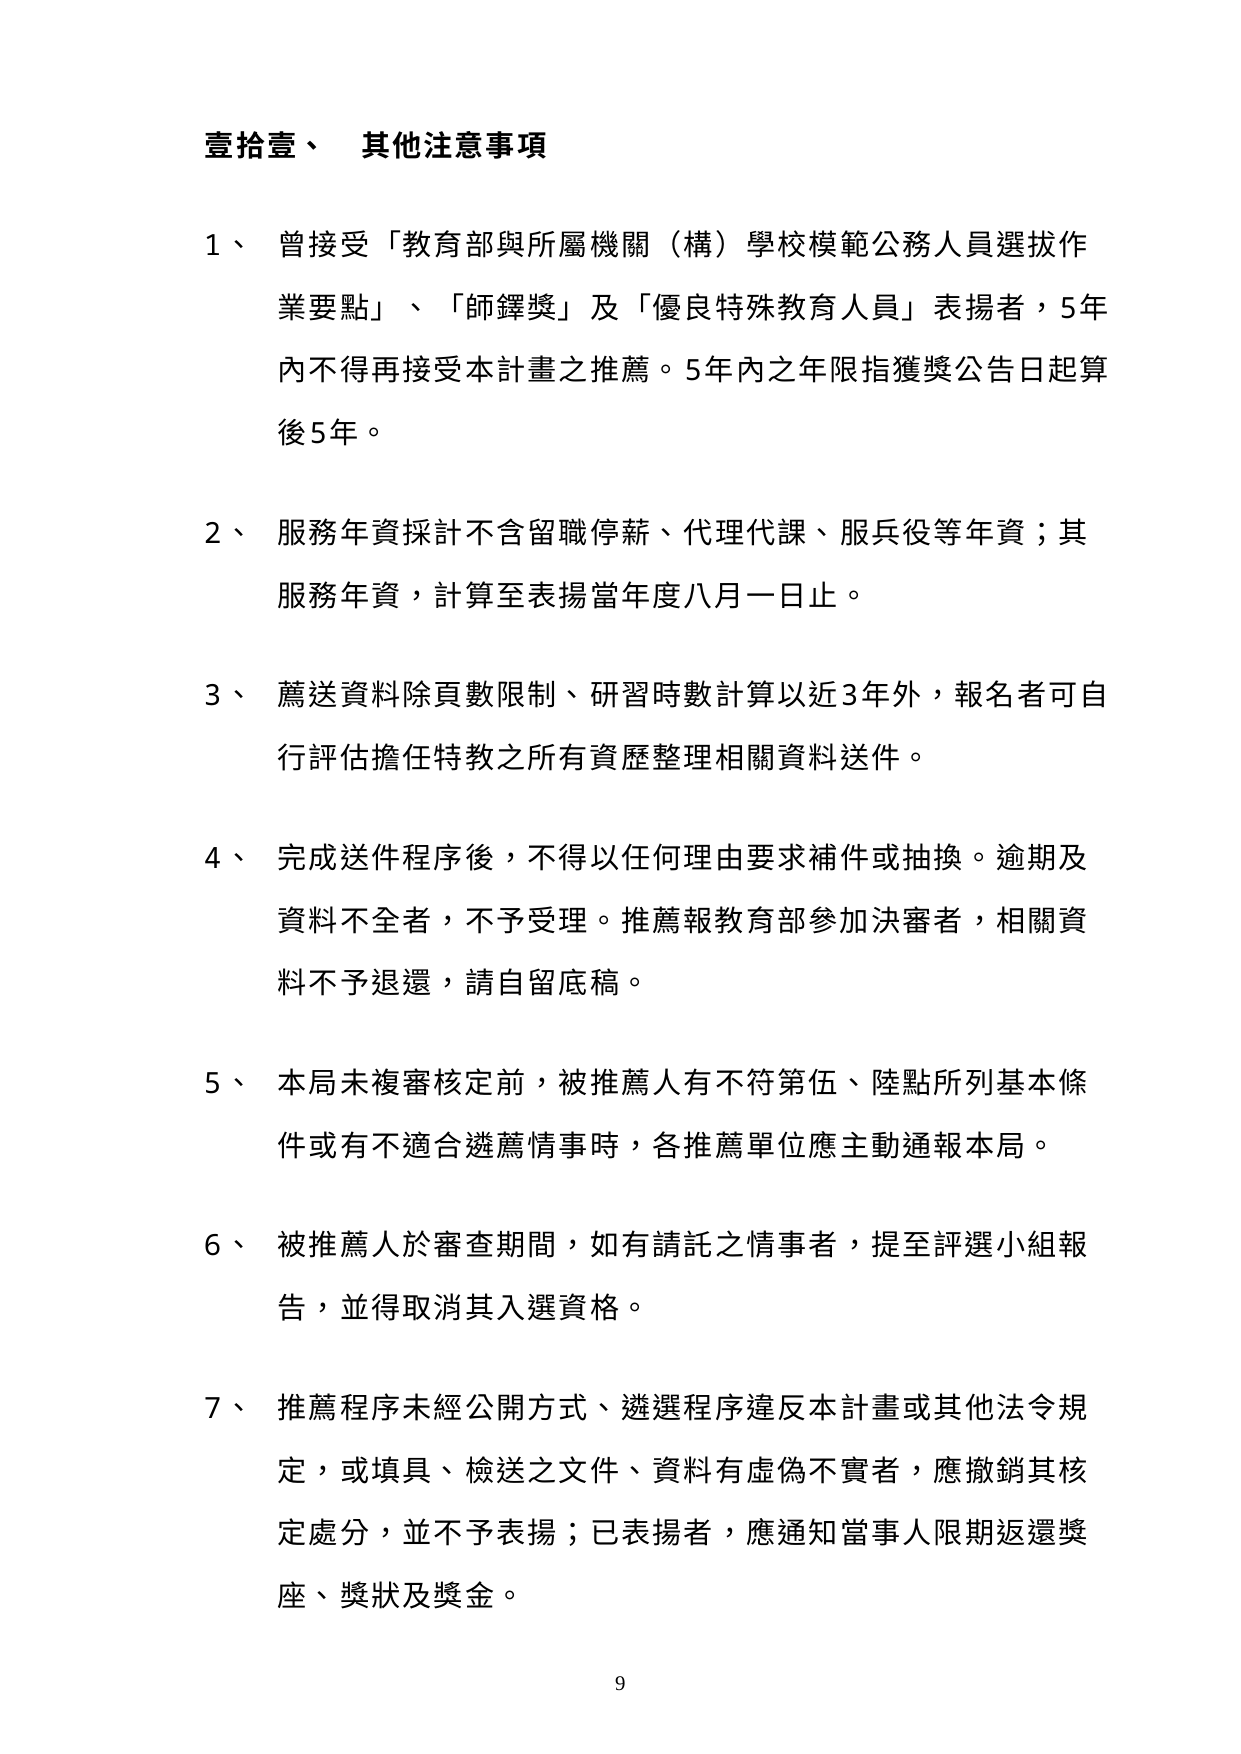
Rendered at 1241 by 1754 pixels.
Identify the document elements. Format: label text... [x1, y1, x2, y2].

list 本局未複審核定前，被推薦人有不符第伍、陸點所列基本條件或有不適合遴薦情事時，各推薦單位應主動通報本局。 [197, 1039, 1112, 1164]
list 薦送資料除頁數限制、研習時數計算以近3年外，報名者可自行評估擔任特教之所有資歷整理相關資料送件。 [197, 652, 1112, 777]
list 曾接受「教育部與所屬機關（構）學校模範公務人員選拔作業要點」、「師鐸獎」及「優良特殊教育人員」表揚者，5年內不得再接受本計畫之推薦。5年內之年限指獲獎公告日起算後5年。 [197, 202, 1112, 452]
list 服務年資採計不含留職停薪、代理代課、服兵役等年資；其服務年資，計算至表揚當年度八月一日止。 [197, 489, 1112, 614]
list 完成送件程序後，不得以任何理由要求補件或抽換。逾期及資料不全者，不予受理。推薦報教育部參加決審者，相關資料不予退還，請自留底稿。 [197, 814, 1112, 1002]
list 被推薦人於審查期間，如有請託之情事者，提至評選小組報告，並得取消其入選資格。 [197, 1202, 1112, 1327]
list 其他注意事項 [203, 102, 1112, 164]
list 推薦程序未經公開方式、遴選程序違反本計畫或其他法令規定，或填具、檢送之文件、資料有虛偽不實者，應撤銷其核定處分，並不予表揚；已表揚者，應通知當事人限期返還獎座、獎狀及獎金。 [197, 1364, 1112, 1614]
